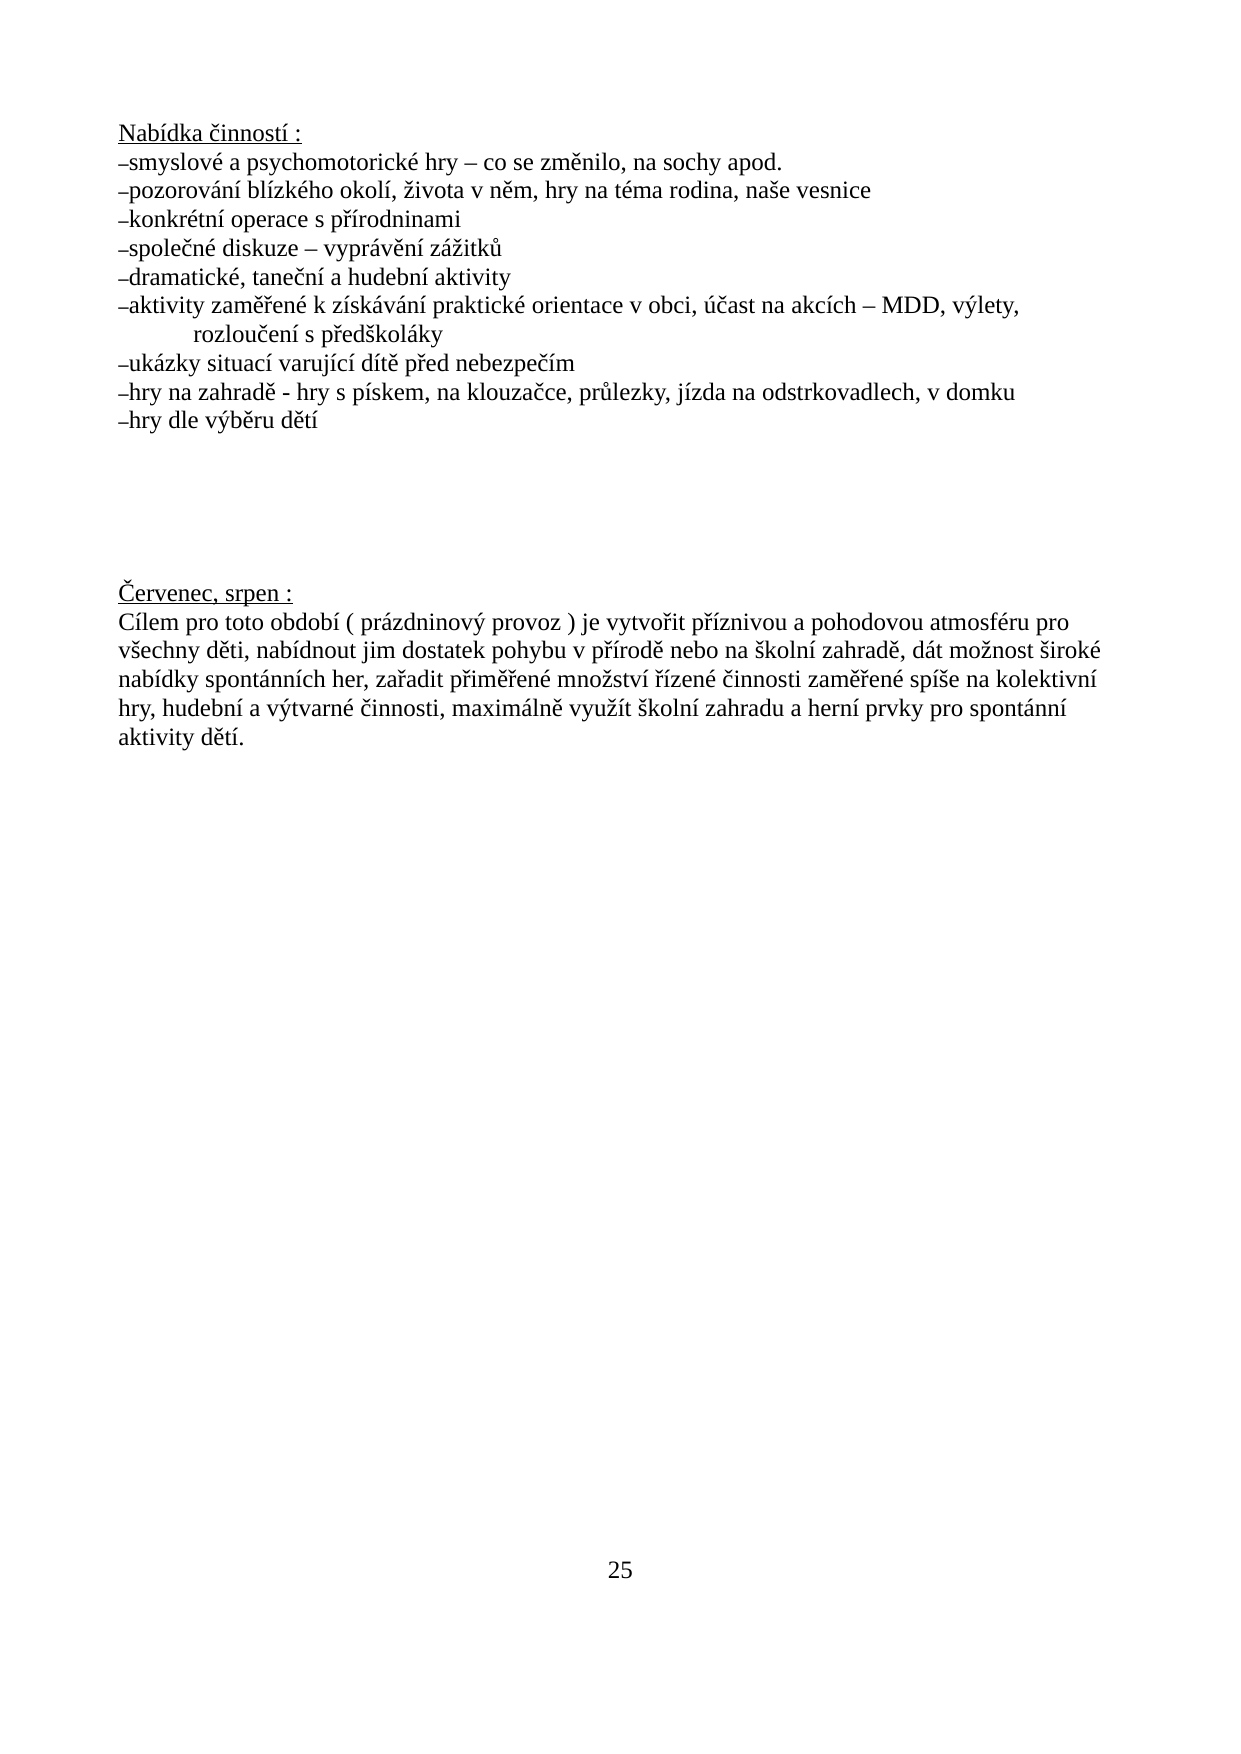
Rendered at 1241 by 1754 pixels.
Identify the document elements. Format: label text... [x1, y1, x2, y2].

text Červenec, srpen : [118, 578, 1122, 607]
list hry na zahradě - hry s pískem, na klouzačce, průlezky, jízda na odstrkovadlech, v domku [118, 377, 1122, 406]
list dramatické, taneční a hudební aktivity [118, 262, 1122, 291]
text rozloučení s předškoláky [118, 319, 1122, 348]
text Nabídka činností : [118, 118, 1122, 147]
list společné diskuze – vyprávění zážitků [118, 233, 1122, 262]
list smyslové a psychomotorické hry – co se změnilo, na sochy apod. [118, 147, 1122, 176]
list pozorování blízkého okolí, života v něm, hry na téma rodina, naše vesnice [118, 176, 1122, 204]
text Cílem pro toto období ( prázdninový provoz ) je vytvořit příznivou a pohodovou atmosféru pro všechny děti, nabídnout jim dostatek pohybu v přírodě nebo na školní zahradě, dát možnost široké nabídky spontánních her, zařadit přiměřené množství řízené činnosti zaměřené spíše na kolektivní hry, hudební a výtvarné činnosti, maximálně využít školní zahradu a herní prvky pro spontánní aktivity dětí. [118, 607, 1122, 751]
text 25 [118, 1556, 1122, 1584]
list konkrétní operace s přírodninami [118, 204, 1122, 233]
list hry dle výběru dětí [118, 406, 1122, 434]
list aktivity zaměřené k získávání praktické orientace v obci, účast na akcích – MDD, výlety, [118, 291, 1122, 319]
list ukázky situací varující dítě před nebezpečím [118, 348, 1122, 377]
